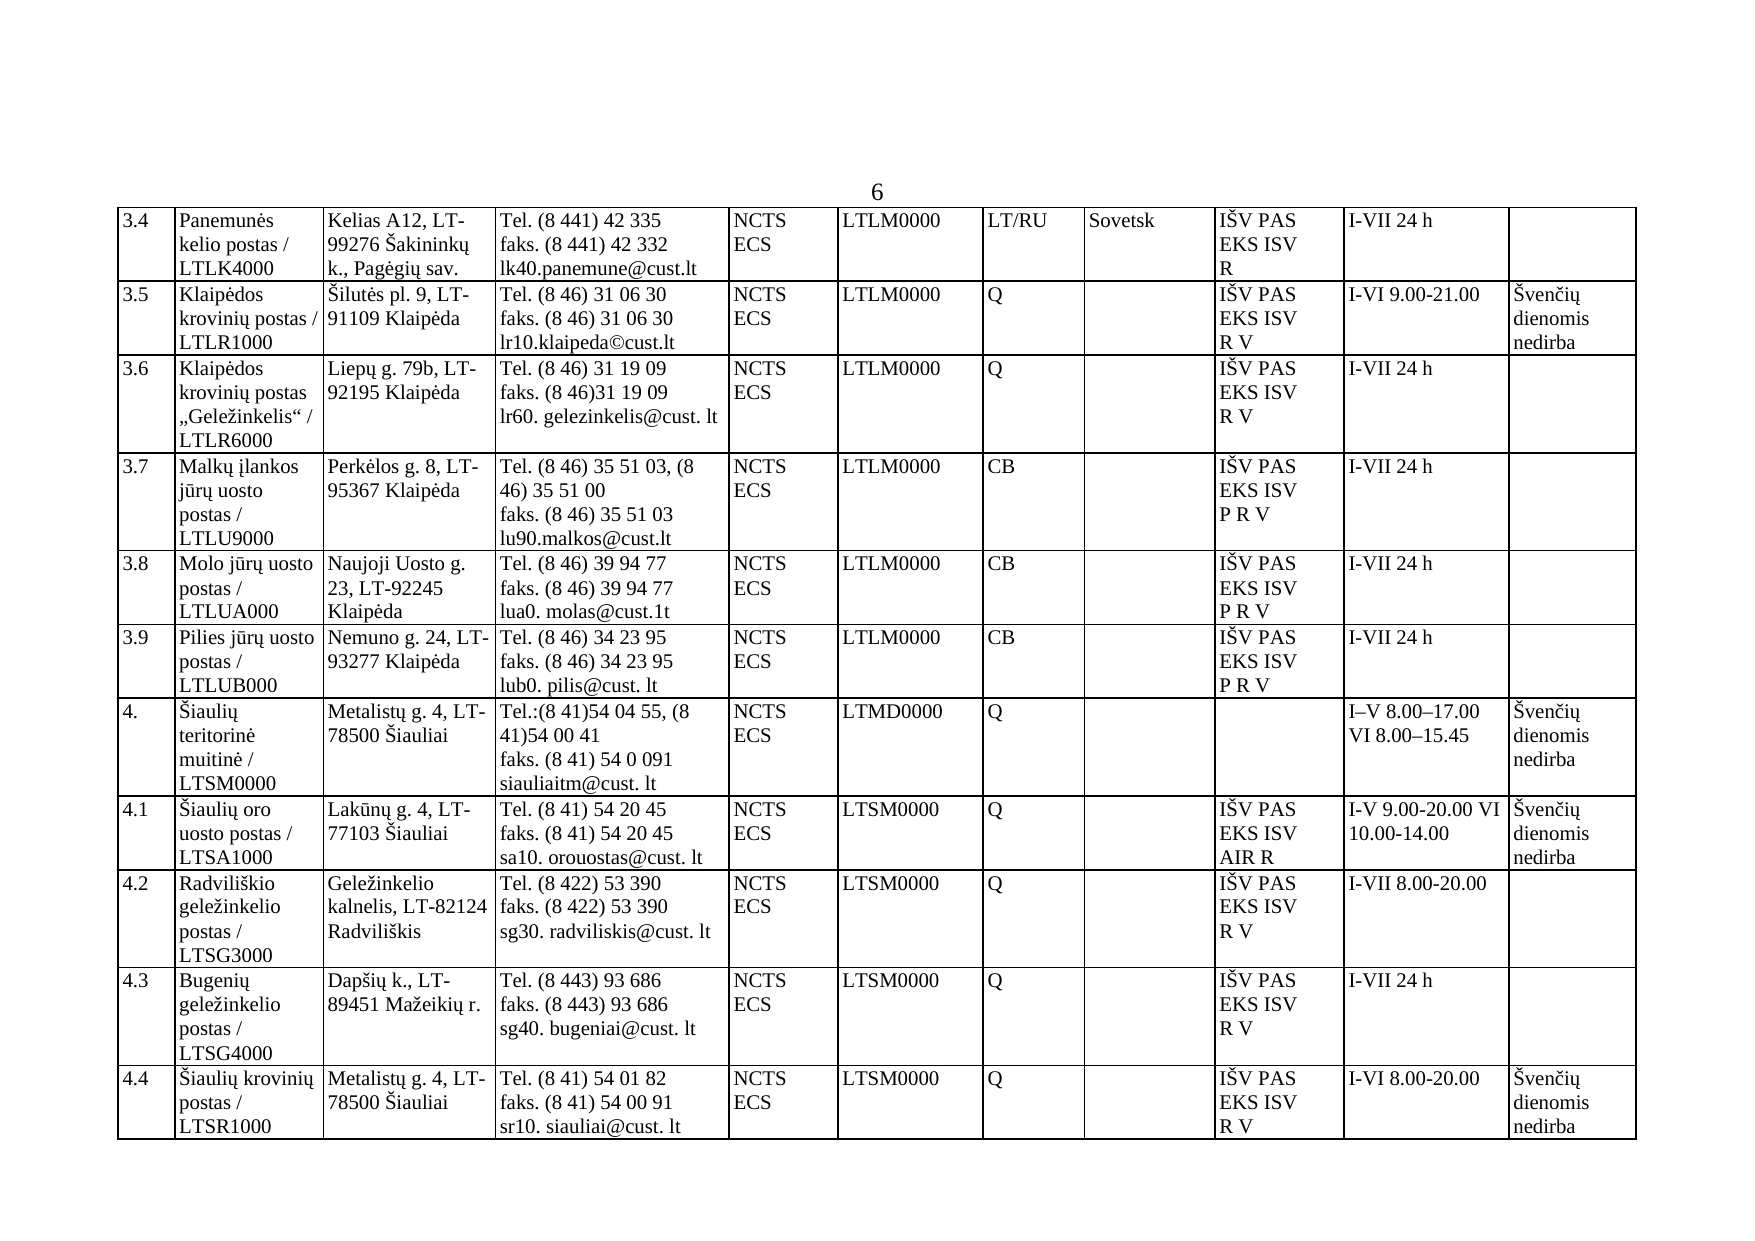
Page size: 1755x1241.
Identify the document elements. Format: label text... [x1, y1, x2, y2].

table_cell NCTS ECS [730, 551, 837, 623]
table_cell [1085, 968, 1214, 1064]
table_cell LTLM0000 [839, 208, 982, 280]
table_cell I-V 9.00-20.00 VI 10.00-14.00 [1345, 797, 1508, 869]
table_cell 3.8 [119, 551, 174, 623]
table_cell NCTS ECS [730, 282, 837, 354]
table_cell Tel. (8 46) 31 19 09 faks. (8 46)31 19 09 lr60. gelezinkelis@cust. lt [496, 356, 728, 452]
table_cell I–V 8.00–17.00 VI 8.00–15.45 [1345, 699, 1508, 795]
table_cell [1085, 1066, 1214, 1138]
table_cell I-VII 8.00-20.00 [1345, 871, 1508, 967]
table_cell Q [984, 968, 1084, 1064]
table_cell NCTS ECS [730, 871, 837, 967]
table_cell [1510, 454, 1635, 550]
table_cell I-VI 8.00-20.00 [1345, 1066, 1508, 1138]
table_cell Liepų g. 79b, LT-92195 Klaipėda [324, 356, 495, 452]
table_cell NCTS ECS [730, 625, 837, 697]
table_cell Tel. (8 441) 42 335 faks. (8 441) 42 332 lk40.panemune@cust.lt [496, 208, 728, 280]
table_cell NCTS ECS [730, 208, 837, 280]
table_cell LTLM0000 [839, 356, 982, 452]
table_cell Šiaulių oro uosto postas / LTSA1000 [176, 797, 323, 869]
table_cell NCTS ECS [730, 797, 837, 869]
table_cell LTMD0000 [839, 699, 982, 795]
table_cell LTSM0000 [839, 968, 982, 1064]
table_cell Kelias A12, LT-99276 Šakininkų k., Pagėgių sav. [324, 208, 495, 280]
table_cell Šilutės pl. 9, LT-91109 Klaipėda [324, 282, 495, 354]
table_cell [1510, 356, 1635, 452]
table_cell IŠV PAS EKS ISV R V [1216, 871, 1343, 967]
table_cell Malkų įlankos jūrų uosto postas / LTLU9000 [176, 454, 323, 550]
table_cell I-VI 9.00-21.00 [1345, 282, 1508, 354]
table_cell Šiaulių teritorinė muitinė / LTSM0000 [176, 699, 323, 795]
table_cell Geležinkelio kalnelis, LT-82124 Radviliškis [324, 871, 495, 967]
table_cell NCTS ECS [730, 454, 837, 550]
table_cell Q [984, 356, 1084, 452]
table_cell Tel. (8 46) 34 23 95 faks. (8 46) 34 23 95 lub0. pilis@cust. lt [496, 625, 728, 697]
table_cell I-VII 24 h [1345, 356, 1508, 452]
table_cell I-VII 24 h [1345, 454, 1508, 550]
table_cell LTSM0000 [839, 797, 982, 869]
table_cell Tel. (8 41) 54 01 82 faks. (8 41) 54 00 91 sr10. siauliai@cust. lt [496, 1066, 728, 1138]
table_cell Švenčių dienomis nedirba [1510, 699, 1635, 795]
table_cell 3.7 [119, 454, 174, 550]
table_cell Tel.:(8 41)54 04 55, (8 41)54 00 41 faks. (8 41) 54 0 091 siauliaitm@cust. lt [496, 699, 728, 795]
table_cell I-VII 24 h [1345, 208, 1508, 280]
table_cell 4.2 [119, 871, 174, 967]
table_cell Tel. (8 422) 53 390 faks. (8 422) 53 390 sg30. radviliskis@cust. lt [496, 871, 728, 967]
table_cell CB [984, 625, 1084, 697]
table_cell LTLM0000 [839, 551, 982, 623]
table_cell Švenčių dienomis nedirba [1510, 797, 1635, 869]
table_cell NCTS ECS [730, 699, 837, 795]
table_cell [1085, 625, 1214, 697]
table_cell Šiaulių krovinių postas / LTSR1000 [176, 1066, 323, 1138]
table_cell Tel. (8 443) 93 686 faks. (8 443) 93 686 sg40. bugeniai@cust. lt [496, 968, 728, 1064]
table_cell 4.4 [119, 1066, 174, 1138]
table_cell Q [984, 282, 1084, 354]
table_cell [1085, 551, 1214, 623]
table_cell NCTS ECS [730, 1066, 837, 1138]
table_cell LT/RU [984, 208, 1084, 280]
table_cell 4.3 [119, 968, 174, 1064]
table_cell NCTS ECS [730, 968, 837, 1064]
table_cell Q [984, 871, 1084, 967]
table_cell Metalistų g. 4, LT-78500 Šiauliai [324, 1066, 495, 1138]
table_cell Perkėlos g. 8, LT-95367 Klaipėda [324, 454, 495, 550]
table_cell Klaipėdos krovinių postas „Geležinkelis“ / LTLR6000 [176, 356, 323, 452]
table_cell Tel. (8 46) 31 06 30 faks. (8 46) 31 06 30 lr10.klaipeda©cust.lt [496, 282, 728, 354]
table_cell 3.4 [119, 208, 174, 280]
table_cell [1510, 625, 1635, 697]
table_cell Dapšių k., LT-89451 Mažeikių r. [324, 968, 495, 1064]
table_cell IŠV PAS EKS ISV R V [1216, 968, 1343, 1064]
table_cell LTSM0000 [839, 871, 982, 967]
table_cell [1510, 551, 1635, 623]
table_cell IŠV PAS EKS ISV P R V [1216, 625, 1343, 697]
table_cell Tel. (8 46) 39 94 77 faks. (8 46) 39 94 77 lua0. molas@cust.1t [496, 551, 728, 623]
table_cell LTSM0000 [839, 1066, 982, 1138]
table_cell Q [984, 699, 1084, 795]
table_cell [1085, 356, 1214, 452]
table_cell Bugenių geležinkelio postas / LTSG4000 [176, 968, 323, 1064]
table_cell Radviliškio geležinkelio postas / LTSG3000 [176, 871, 323, 967]
table_cell Tel. (8 46) 35 51 03, (8 46) 35 51 00 faks. (8 46) 35 51 03 lu90.malkos@cust.lt [496, 454, 728, 550]
table_cell NCTS ECS [730, 356, 837, 452]
table_cell IŠV PAS EKS ISV AIR R [1216, 797, 1343, 869]
table_cell Tel. (8 41) 54 20 45 faks. (8 41) 54 20 45 sa10. orouostas@cust. lt [496, 797, 728, 869]
table_cell [1085, 797, 1214, 869]
table_cell 4. [119, 699, 174, 795]
table_cell I-VII 24 h [1345, 968, 1508, 1064]
table_cell [1085, 699, 1214, 795]
table_cell [1085, 282, 1214, 354]
table_cell LTLM0000 [839, 282, 982, 354]
table_cell Q [984, 1066, 1084, 1138]
table_cell I-VII 24 h [1345, 625, 1508, 697]
table_cell CB [984, 454, 1084, 550]
table_cell [1510, 968, 1635, 1064]
table_cell [1510, 208, 1635, 280]
table_cell Klaipėdos krovinių postas / LTLR1000 [176, 282, 323, 354]
table_cell Švenčių dienomis nedirba [1510, 282, 1635, 354]
table_cell Panemunės kelio postas / LTLK4000 [176, 208, 323, 280]
table_cell Metalistų g. 4, LT-78500 Šiauliai [324, 699, 495, 795]
table_cell CB [984, 551, 1084, 623]
table_cell Sovetsk [1085, 208, 1214, 280]
table_cell 4.1 [119, 797, 174, 869]
table_cell Pilies jūrų uosto postas / LTLUB000 [176, 625, 323, 697]
table_cell IŠV PAS EKS ISV P R V [1216, 454, 1343, 550]
table_cell LTLM0000 [839, 454, 982, 550]
table_cell I-VII 24 h [1345, 551, 1508, 623]
table_cell 3.5 [119, 282, 174, 354]
table_cell IŠV PAS EKS ISV R V [1216, 282, 1343, 354]
table_cell [1216, 699, 1343, 795]
table_cell [1510, 871, 1635, 967]
table_cell IŠV PAS EKS ISV R [1216, 208, 1343, 280]
table_cell [1085, 454, 1214, 550]
table_cell Naujoji Uosto g. 23, LT-92245 Klaipėda [324, 551, 495, 623]
table_cell 3.9 [119, 625, 174, 697]
table_cell Nemuno g. 24, LT-93277 Klaipėda [324, 625, 495, 697]
table_cell Švenčių dienomis nedirba [1510, 1066, 1635, 1138]
table_cell 3.6 [119, 356, 174, 452]
table_cell IŠV PAS EKS ISV R V [1216, 356, 1343, 452]
table_cell IŠV PAS EKS ISV R V [1216, 1066, 1343, 1138]
table_cell [1085, 871, 1214, 967]
table_cell LTLM0000 [839, 625, 982, 697]
table_cell Molo jūrų uosto postas / LTLUA000 [176, 551, 323, 623]
table_cell Q [984, 797, 1084, 869]
table_cell Lakūnų g. 4, LT-77103 Šiauliai [324, 797, 495, 869]
table_cell IŠV PAS EKS ISV P R V [1216, 551, 1343, 623]
